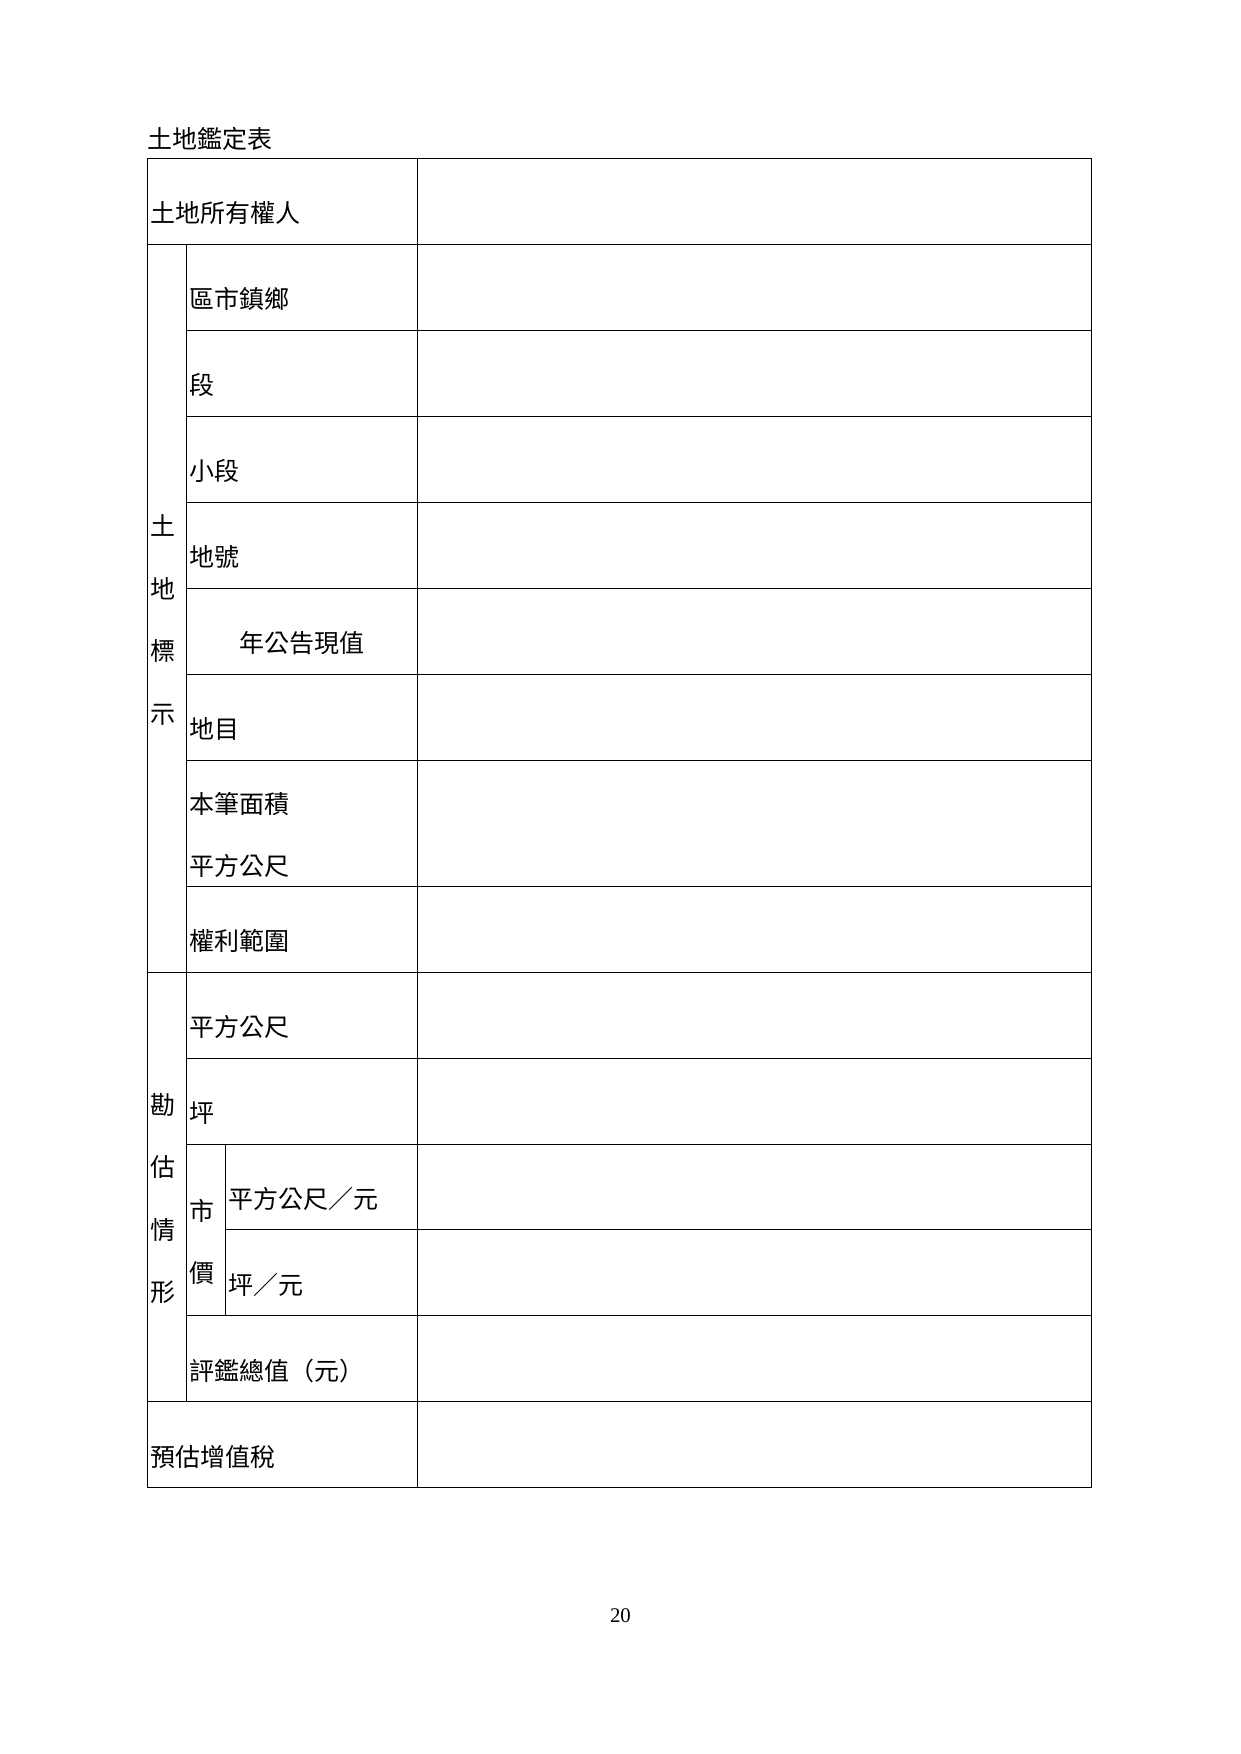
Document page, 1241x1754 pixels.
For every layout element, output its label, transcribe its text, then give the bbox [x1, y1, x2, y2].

table_cell [418, 503, 1091, 588]
table_cell 勘估情形 [148, 973, 186, 1401]
table_cell 坪 [187, 1059, 417, 1143]
table_cell [418, 589, 1091, 674]
table_cell 平方公尺 [187, 973, 417, 1057]
table_cell [418, 417, 1091, 502]
table_cell [418, 331, 1091, 416]
text 土地鑑定表 [148, 96, 1092, 158]
table_cell 本筆面積 平方公尺 [187, 761, 417, 886]
table_cell [418, 1402, 1091, 1487]
table_cell 評鑑總值（元） [187, 1316, 417, 1401]
table_cell 地號 [187, 503, 417, 588]
table_cell [418, 1059, 1091, 1143]
table_cell 市價 [187, 1145, 225, 1315]
table_header [418, 159, 1091, 244]
table_header 土地所有權人 [148, 159, 417, 244]
table_cell [418, 761, 1091, 886]
table_cell 小段 [187, 417, 417, 502]
table_cell [418, 973, 1091, 1057]
table_cell 土 地標示 [148, 245, 186, 972]
table_cell [418, 1316, 1091, 1401]
table_cell 平方公尺／元 [226, 1145, 417, 1229]
table_cell 權利範圍 [187, 887, 417, 972]
table_cell 年公告現值 [187, 589, 417, 674]
table_cell 預估增值稅 [148, 1402, 417, 1487]
table_cell 區市鎮鄉 [187, 245, 417, 330]
table_cell [418, 1230, 1091, 1315]
table_cell 坪／元 [226, 1230, 417, 1315]
table_cell [418, 887, 1091, 972]
table_cell 地目 [187, 675, 417, 759]
table_cell [418, 1145, 1091, 1229]
table_cell [418, 675, 1091, 759]
table_cell [418, 245, 1091, 330]
table_cell 段 [187, 331, 417, 416]
